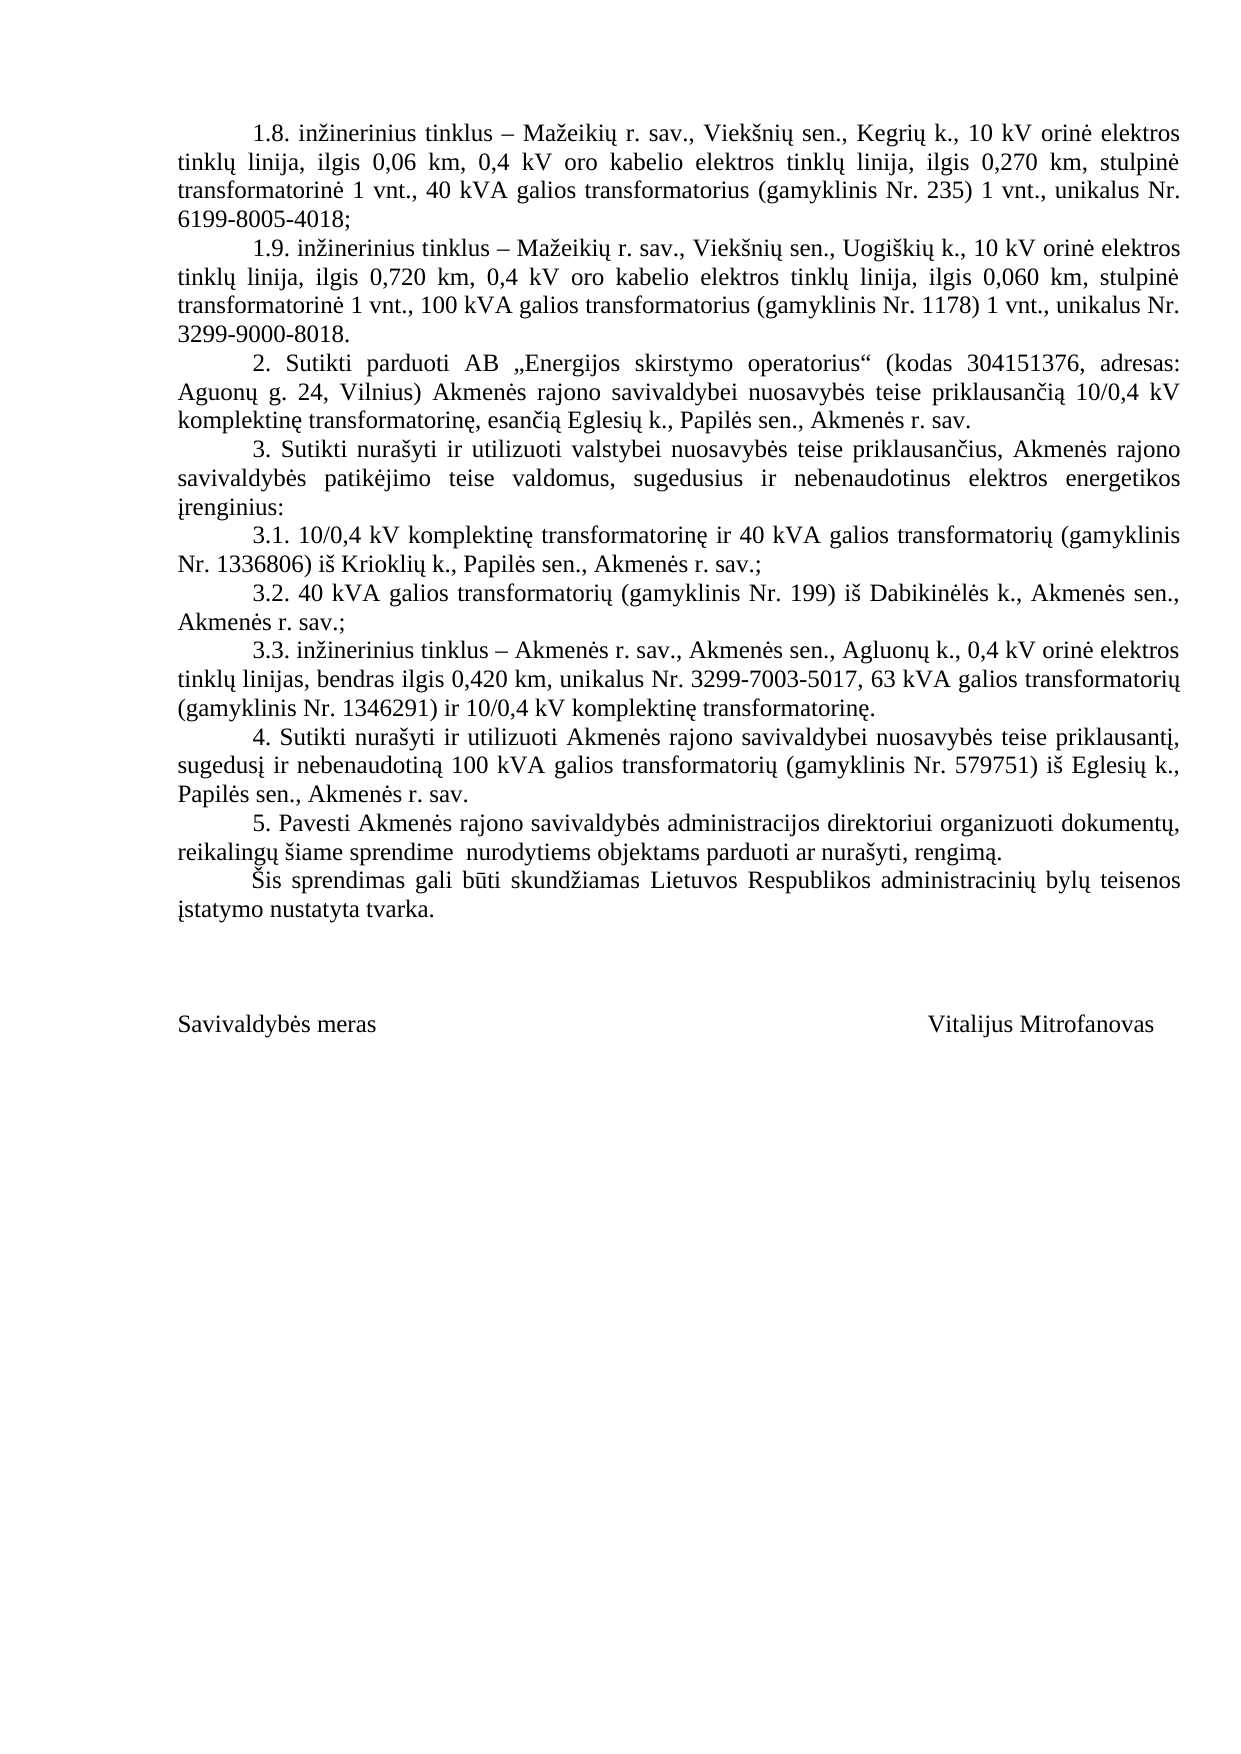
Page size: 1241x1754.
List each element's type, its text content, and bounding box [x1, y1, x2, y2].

text 4. Sutikti nurašyti ir utilizuoti Akmenės rajono savivaldybei nuosavybės teise priklausantį, sugedusį ir nebenaudotiną 100 kVA galios transformatorių (gamyklinis Nr. 579751) iš Eglesių k., Papilės sen., Akmenės r. sav. [177, 722, 1181, 808]
text 3.2. 40 kVA galios transformatorių (gamyklinis Nr. 199) iš Dabikinėlės k., Akmenės sen., Akmenės r. sav.; [177, 578, 1181, 636]
text 3.1. 10/0,4 kV komplektinę transformatorinę ir 40 kVA galios transformatorių (gamyklinis Nr. 1336806) iš Krioklių k., Papilės sen., Akmenės r. sav.; [177, 521, 1181, 578]
text 5. Pavesti Akmenės rajono savivaldybės administracijos direktoriui organizuoti dokumentų, reikalingų šiame sprendime nurodytiems objektams parduoti ar nurašyti, rengimą. [177, 808, 1181, 866]
text 1.8. inžinerinius tinklus – Mažeikių r. sav., Viekšnių sen., Kegrių k., 10 kV orinė elektros tinklų linija, ilgis 0,06 km, 0,4 kV oro kabelio elektros tinklų linija, ilgis 0,270 km, stulpinė transformatorinė 1 vnt., 40 kVA galios transformatorius (gamyklinis Nr. 235) 1 vnt., unikalus Nr. 6199-8005-4018; [177, 118, 1181, 233]
text Savivaldybės meras Vitalijus Mitrofanovas [177, 1009, 1181, 1038]
text 2. Sutikti parduoti AB „Energijos skirstymo operatorius“ (kodas 304151376, adresas: Aguonų g. 24, Vilnius) Akmenės rajono savivaldybei nuosavybės teise priklausančią 10/0,4 kV komplektinę transformatorinę, esančią Eglesių k., Papilės sen., Akmenės r. sav. [177, 348, 1181, 434]
text 3. Sutikti nurašyti ir utilizuoti valstybei nuosavybės teise priklausančius, Akmenės rajono savivaldybės patikėjimo teise valdomus, sugedusius ir nebenaudotinus elektros energetikos įrenginius: [177, 434, 1181, 521]
text Šis sprendimas gali būti skundžiamas Lietuvos Respublikos administracinių bylų teisenos įstatymo nustatyta tvarka. [177, 866, 1181, 923]
text 1.9. inžinerinius tinklus – Mažeikių r. sav., Viekšnių sen., Uogiškių k., 10 kV orinė elektros tinklų linija, ilgis 0,720 km, 0,4 kV oro kabelio elektros tinklų linija, ilgis 0,060 km, stulpinė transformatorinė 1 vnt., 100 kVA galios transformatorius (gamyklinis Nr. 1178) 1 vnt., unikalus Nr. 3299-9000-8018. [177, 233, 1181, 348]
text 3.3. inžinerinius tinklus – Akmenės r. sav., Akmenės sen., Agluonų k., 0,4 kV orinė elektros tinklų linijas, bendras ilgis 0,420 km, unikalus Nr. 3299-7003-5017, 63 kVA galios transformatorių (gamyklinis Nr. 1346291) ir 10/0,4 kV komplektinę transformatorinę. [177, 636, 1181, 722]
